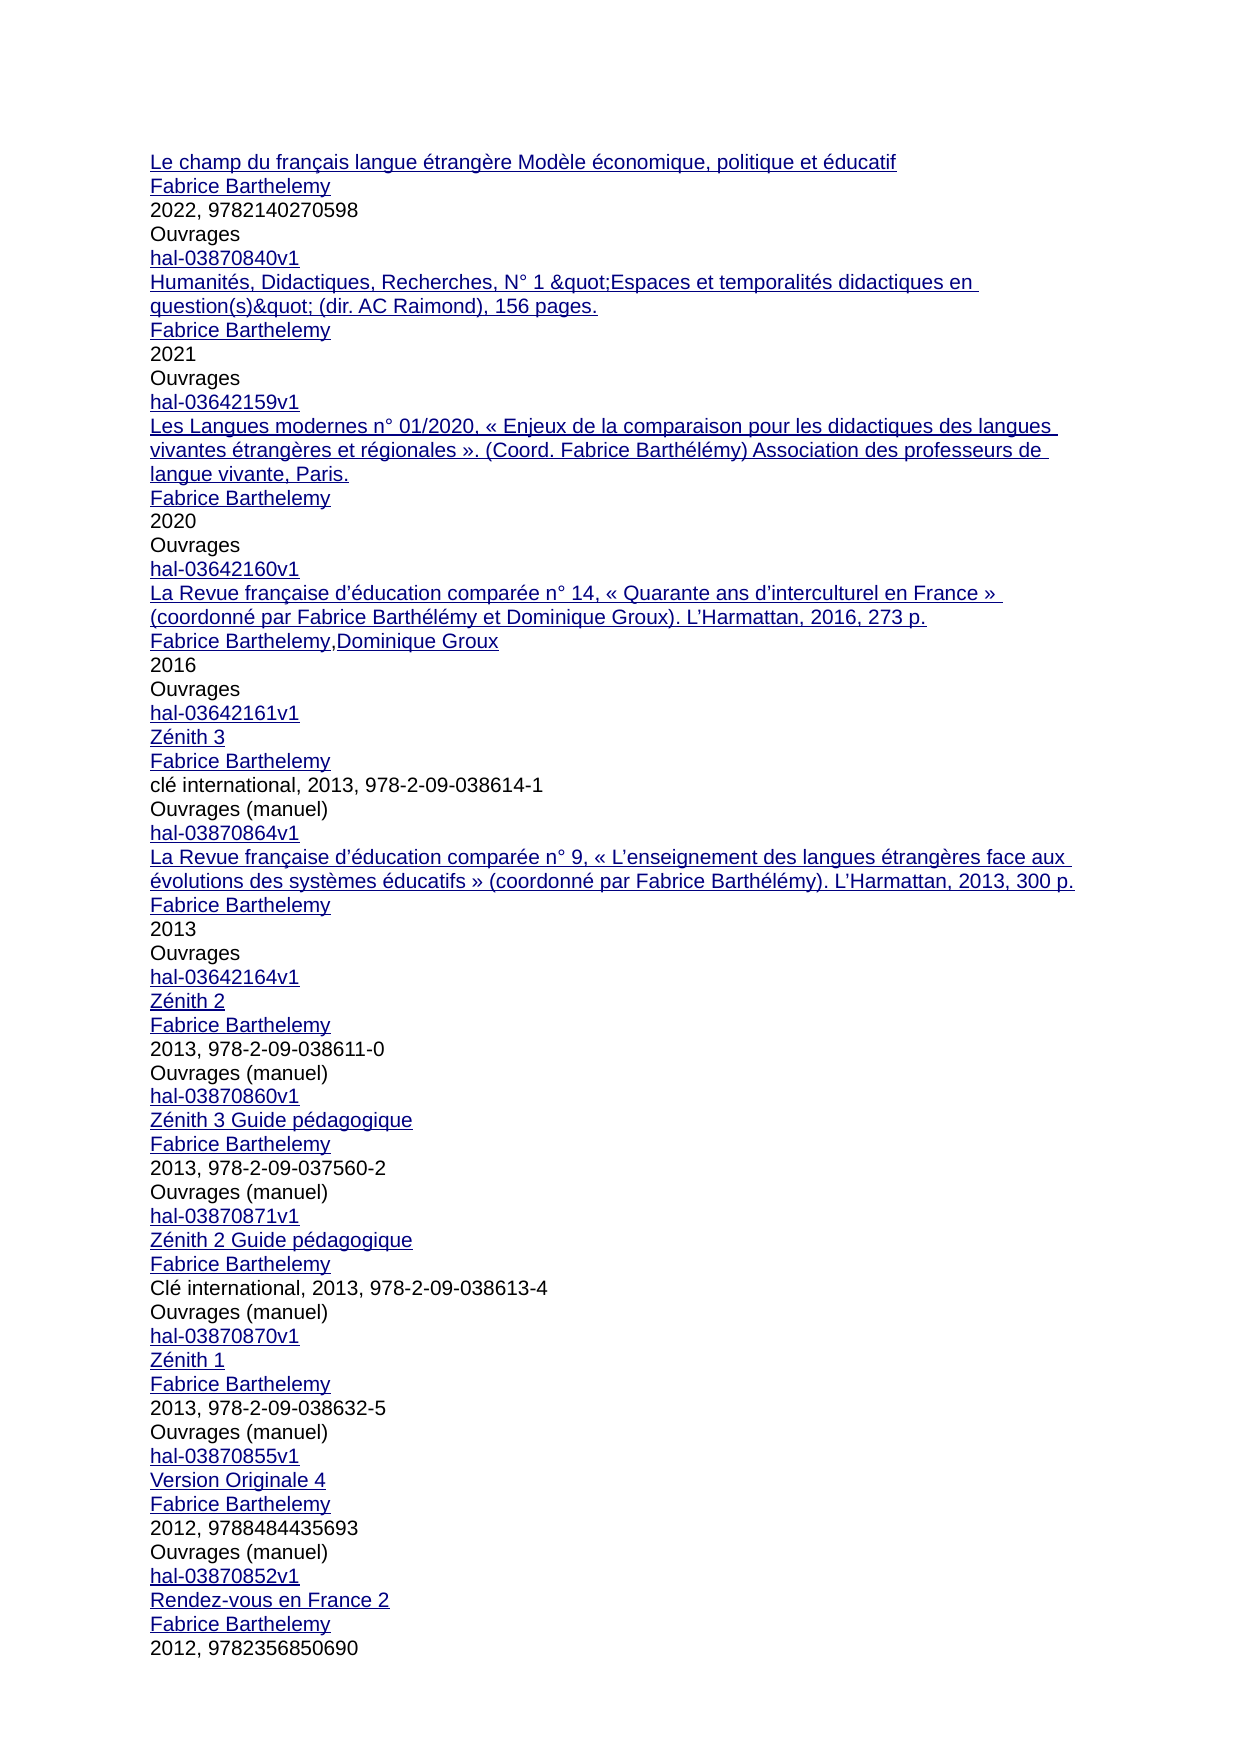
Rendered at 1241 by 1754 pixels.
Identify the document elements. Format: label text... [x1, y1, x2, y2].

table_cell La Revue française d’éducation comparée n° 9, « L’enseignement des langues étrangères face aux évolutions des systèmes éducatifs » (coordonné par Fabrice Barthélémy). L’Harmattan, 2013, 300 p. Fabrice Barthelemy 2013 Ouvrages hal-03642164v1 [150, 845, 1090, 988]
table_cell Version Originale 4 Fabrice Barthelemy 2012, 9788484435693 Ouvrages (manuel) hal-03870852v1 [150, 1468, 1090, 1587]
table_cell Zénith 3 Guide pédagogique Fabrice Barthelemy 2013, 978-2-09-037560-2 Ouvrages (manuel) hal-03870871v1 [150, 1108, 1090, 1228]
table_cell Zénith 2 Fabrice Barthelemy 2013, 978-2-09-038611-0 Ouvrages (manuel) hal-03870860v1 [150, 989, 1090, 1108]
table_header Le champ du français langue étrangère Modèle économique, politique et éducatif Fabrice Barthelemy 2022, 9782140270598 Ouvrages hal-03870840v1 [150, 150, 1090, 270]
table_cell Zénith 3 Fabrice Barthelemy clé international, 2013, 978-2-09-038614-1 Ouvrages (manuel) hal-03870864v1 [150, 725, 1090, 845]
table_cell Humanités, Didactiques, Recherches, N° 1 &quot;Espaces et temporalités didactiques en question(s)&quot; (dir. AC Raimond), 156 pages. Fabrice Barthelemy 2021 Ouvrages hal-03642159v1 [150, 270, 1090, 413]
table_cell La Revue française d’éducation comparée n° 14, « Quarante ans d’interculturel en France » (coordonné par Fabrice Barthélémy et Dominique Groux). L’Harmattan, 2016, 273 p. Fabrice Barthelemy,Dominique Groux 2016 Ouvrages hal-03642161v1 [150, 581, 1090, 725]
table_cell Rendez-vous en France 2 Fabrice Barthelemy 2012, 9782356850690 [150, 1588, 1090, 1659]
table_cell Zénith 1 Fabrice Barthelemy 2013, 978-2-09-038632-5 Ouvrages (manuel) hal-03870855v1 [150, 1348, 1090, 1468]
table_cell Zénith 2 Guide pédagogique Fabrice Barthelemy Clé international, 2013, 978-2-09-038613-4 Ouvrages (manuel) hal-03870870v1 [150, 1228, 1090, 1348]
table_cell Les Langues modernes n° 01/2020, « Enjeux de la comparaison pour les didactiques des langues vivantes étrangères et régionales ». (Coord. Fabrice Barthélémy) Association des professeurs de langue vivante, Paris. Fabrice Barthelemy 2020 Ouvrages hal-03642160v1 [150, 414, 1090, 581]
